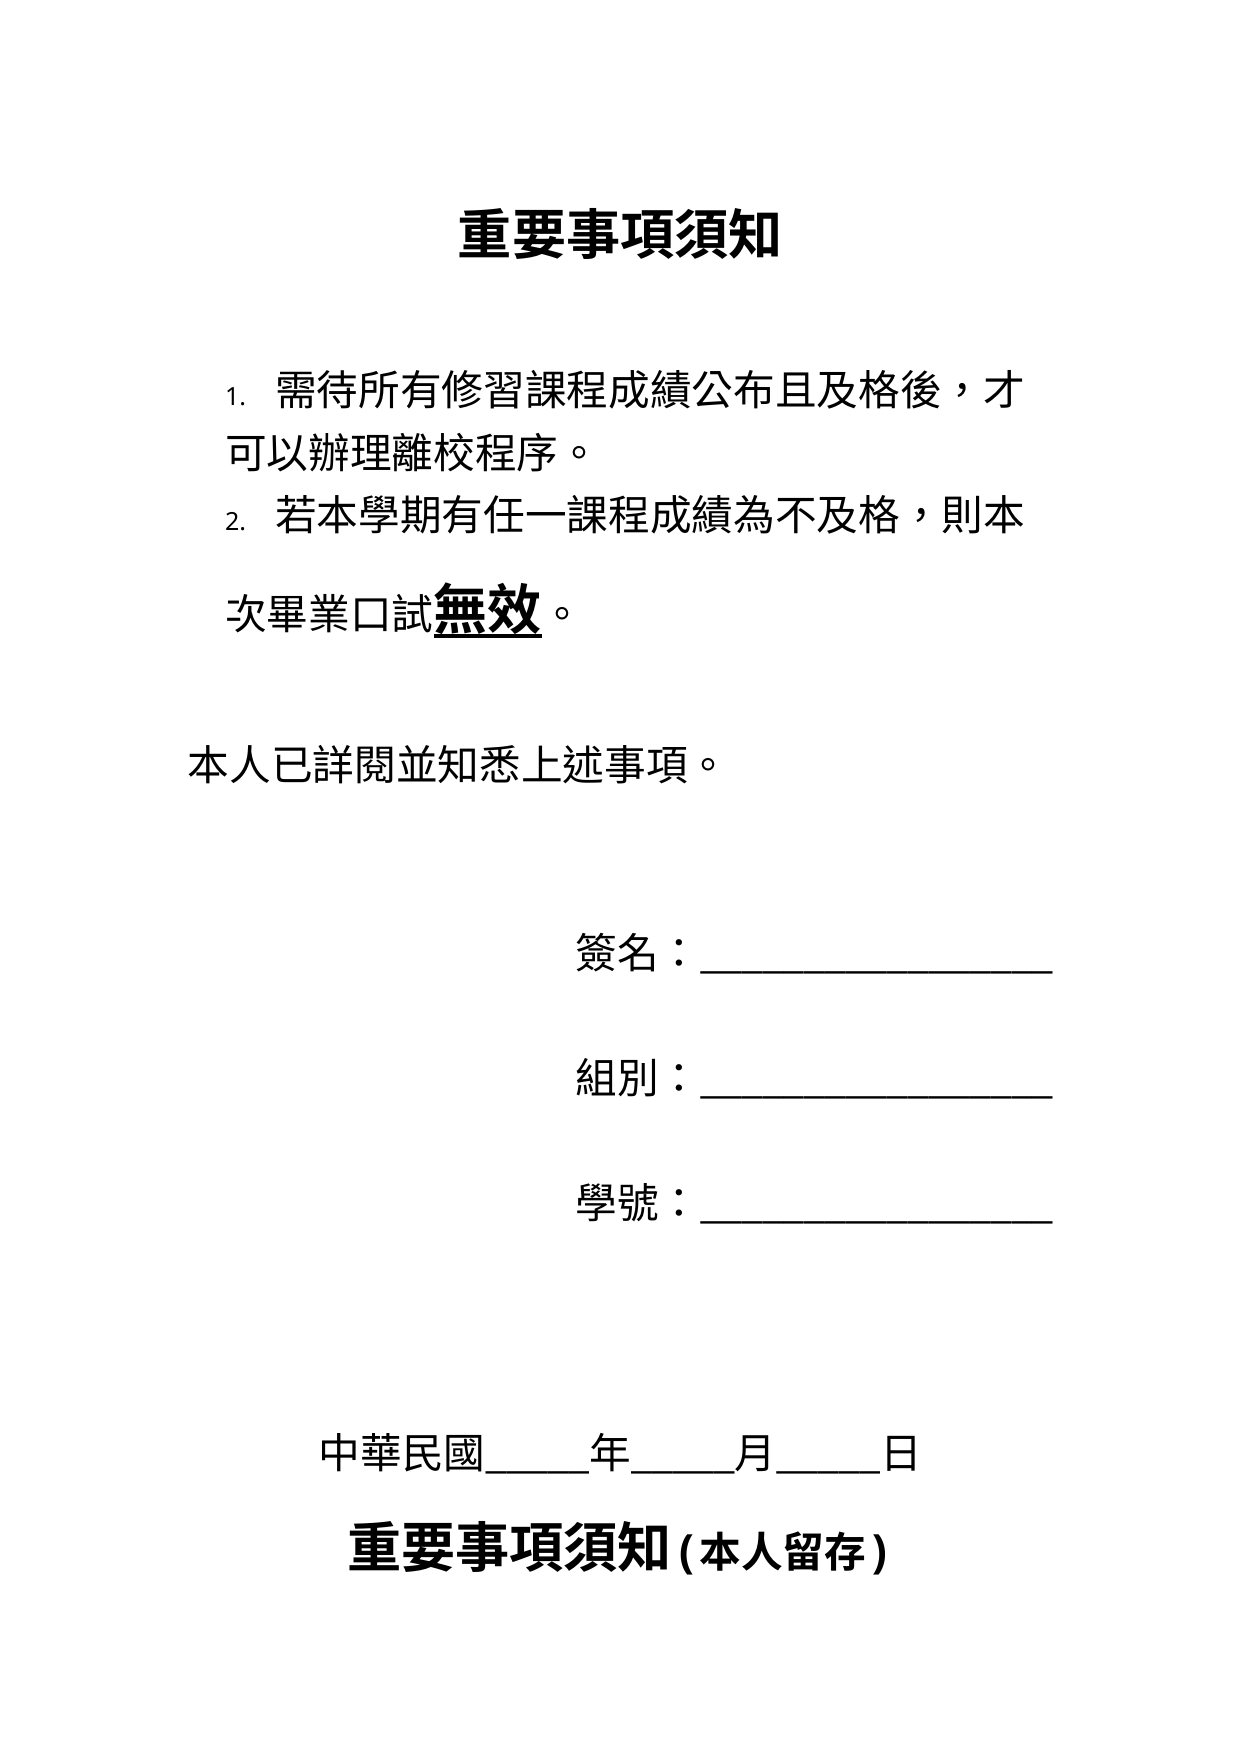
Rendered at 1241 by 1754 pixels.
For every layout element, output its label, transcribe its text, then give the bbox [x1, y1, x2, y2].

list 若本學期有任一課程成績為不及格，則本次畢業口試無效。 [225, 471, 1053, 658]
text 本人已詳閱並知悉上述事項。 [187, 721, 1053, 783]
text 學號：_________________ [187, 1158, 1053, 1221]
text 重要事項須知 [187, 158, 1053, 283]
text 中華民國_____年_____月_____日 [187, 1408, 1053, 1471]
text 重要事項須知(本人留存) [187, 1471, 1053, 1596]
list 需待所有修習課程成績公布且及格後，才可以辦理離校程序。 [225, 346, 1053, 471]
text 簽名：_________________ [187, 908, 1053, 971]
text 組別：_________________ [187, 1033, 1053, 1096]
